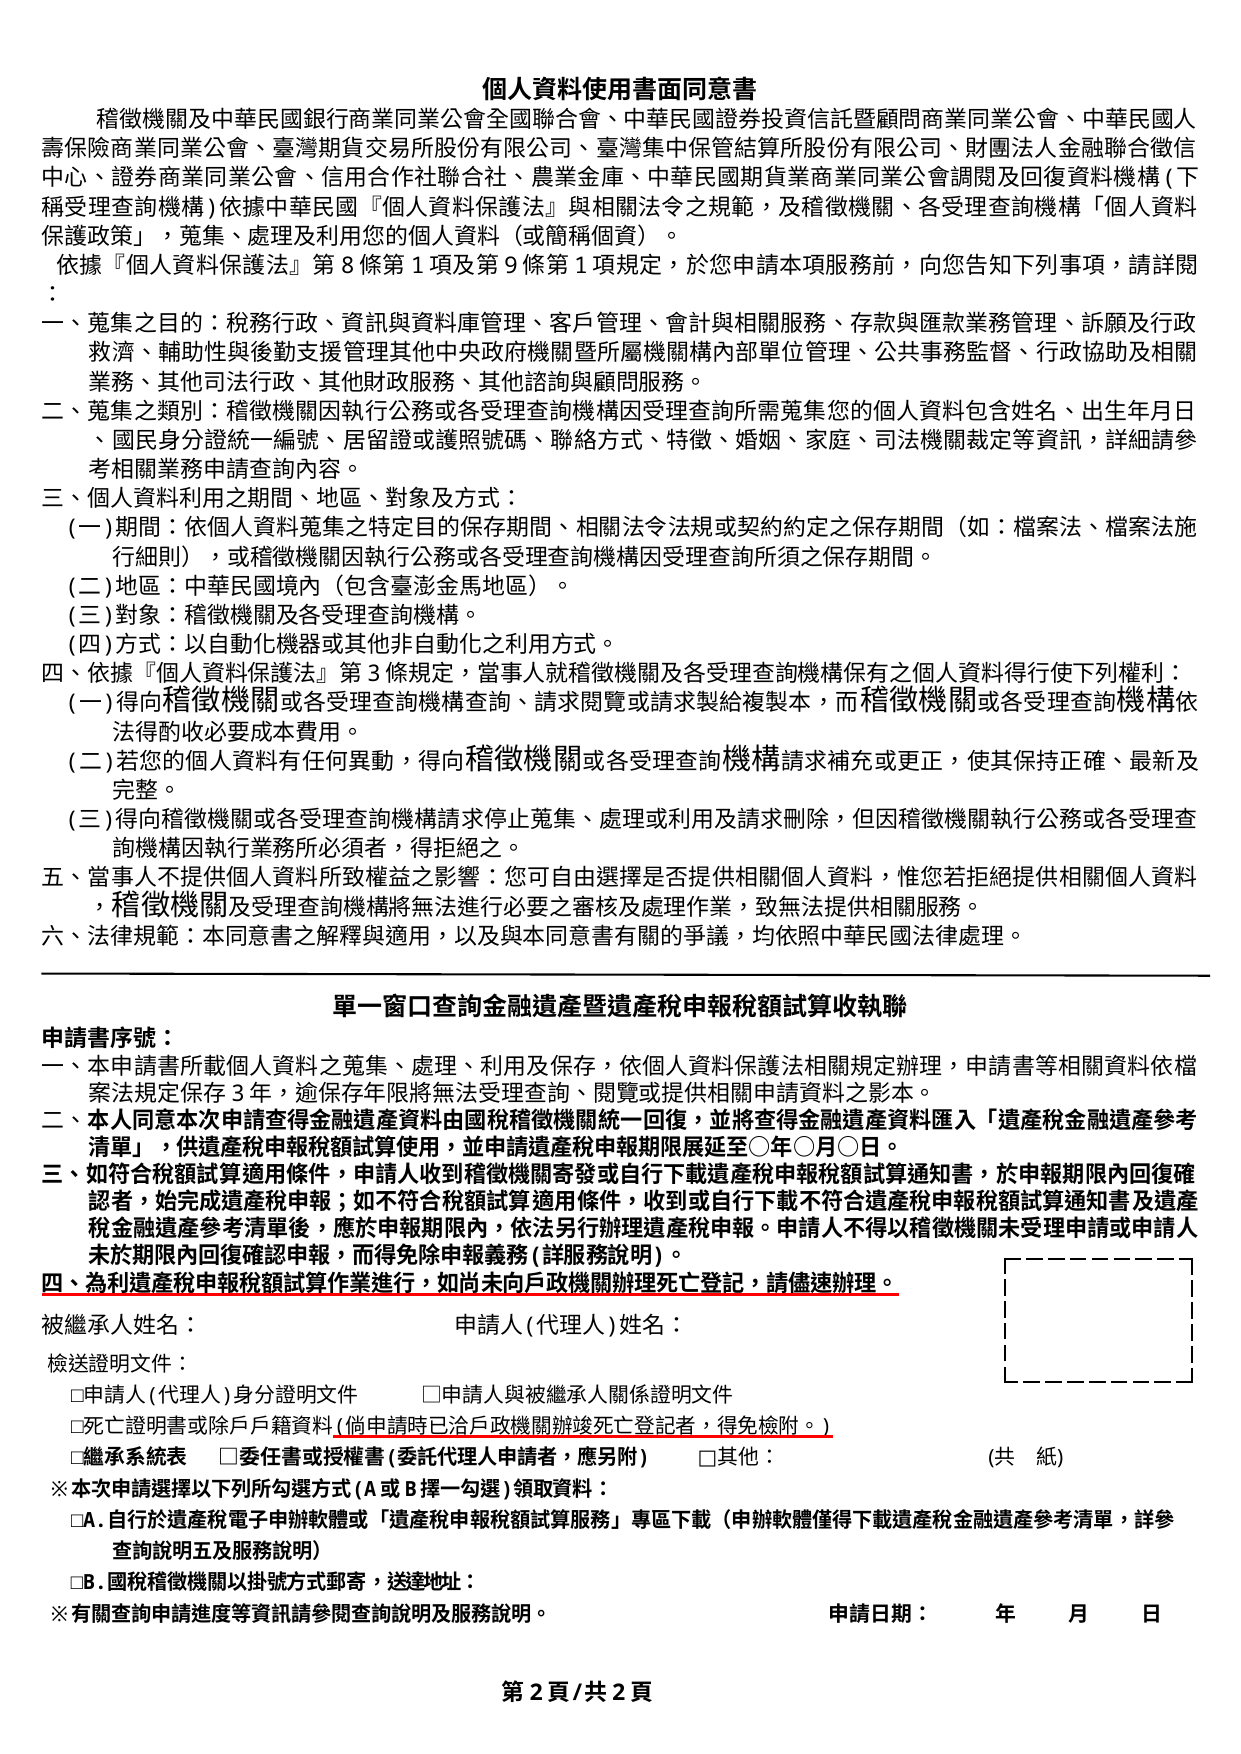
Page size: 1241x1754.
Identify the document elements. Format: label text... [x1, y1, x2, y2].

text 四、依據『個人資料保護法』第3條規定，當事人就稽徵機關及各受理查詢機構保有之個人資料得行使下列權利： [41, 658, 1199, 687]
text (二)若您的個人資料有任何異動，得向稽徵機關或各受理查詢機構請求補充或更正，使其保持正確、最新及完整。 [65, 746, 1199, 804]
text 稽徵機關及中華民國銀行商業同業公會全國聯合會、中華民國證券投資信託暨顧問商業同業公會、中華民國人壽保險商業同業公會、臺灣期貨交易所股份有限公司、臺灣集中保管結算所股份有限公司、財團法人金融聯合徵信中心、證券商業同業公會、信用合作社聯合社、農業金庫、中華民國期貨業商業同業公會調閱及回復資料機構(下稱受理查詢機構)依據中華民國『個人資料保護法』與相關法令之規範，及稽徵機關、各受理查詢機構「個人資料保護政策」，蒐集、處理及利用您的個人資料（或簡稱個資）。 [41, 104, 1199, 250]
text 二、蒐集之類別：稽徵機關因執行公務或各受理查詢機構因受理查詢所需蒐集您的個人資料包含姓名、出生年月日、國民身分證統一編號、居留證或護照號碼、聯絡方式、特徵、婚姻、家庭、司法機關裁定等資訊，詳細請參考相關業務申請查詢內容。 [41, 396, 1199, 483]
text 四、為利遺產稅申報稅額試算作業進行，如尚未向戶政機關辦理死亡登記，請儘速辦理。 [41, 1269, 1004, 1296]
text 被繼承人姓名： 申請人(代理人)姓名： [41, 1309, 1004, 1340]
text 申請書序號： [41, 1021, 1199, 1053]
table_header 檢送證明文件： □申請人(代理人)身分證明文件 □申請人與被繼承人關係證明文件 □死亡證明書或除戶戶籍資料(倘申請時已洽戶政機關辦竣死亡登記者，得免檢附。) □繼承系統表 □委任書或授權書(委託代理人申請者，應另附) □其他： (共 紙) ※本次申請選擇以下列所勾選方式(A或B擇一勾選)領取資料： □A.自行於遺產稅電子申辦軟體或「遺產稅申報稅額試算服務」專區下載（申辦軟體僅得下載遺產稅金融遺產參考清單，詳參查詢說明五及服務說明） □B.國稅稽徵機關以掛號方式郵寄，送達地址： ※有關查詢申請進度等資訊請參閱查詢說明及服務說明。 申請日期： 年 月 日 [41, 1340, 1180, 1633]
text (一)期間：依個人資料蒐集之特定目的保存期間、相關法令法規或契約約定之保存期間（如：檔案法、檔案法施行細則），或稽徵機關因執行公務或各受理查詢機構因受理查詢所須之保存期間。 [65, 512, 1199, 571]
text 個人資料使用書面同意書 [41, 75, 1199, 104]
text (三)對象：稽徵機關及各受理查詢機構。 [65, 600, 1199, 629]
text 六、法律規範：本同意書之解釋與適用，以及與本同意書有關的爭議，均依照中華民國法律處理。 [41, 921, 1199, 950]
text 依據『個人資料保護法』第8條第1項及第9條第1項規定，於您申請本項服務前，向您告知下列事項，請詳閱： [41, 250, 1199, 308]
text 一、蒐集之目的：稅務行政、資訊與資料庫管理、客戶管理、會計與相關服務、存款與匯款業務管理、訴願及行政救濟、輔助性與後勤支援管理其他中央政府機關暨所屬機關構內部單位管理、公共事務監督、行政協助及相關業務、其他司法行政、其他財政服務、其他諮詢與顧問服務。 [41, 308, 1199, 396]
text 三、個人資料利用之期間、地區、對象及方式： [41, 483, 1199, 512]
text (三)得向稽徵機關或各受理查詢機構請求停止蒐集、處理或利用及請求刪除，但因稽徵機關執行公務或各受理查詢機構因執行業務所必須者，得拒絕之。 [65, 804, 1199, 862]
text 二、本人同意本次申請查得金融遺產資料由國稅稽徵機關統一回復，並將查得金融遺產資料匯入「遺產稅金融遺產參考清單」，供遺產稅申報稅額試算使用，並申請遺產稅申報期限展延至○年○月○日。 [41, 1107, 1199, 1161]
text (二)地區：中華民國境內（包含臺澎金馬地區）。 [65, 571, 1199, 600]
text 五、當事人不提供個人資料所致權益之影響：您可自由選擇是否提供相關個人資料，惟您若拒絕提供相關個人資料，稽徵機關及受理查詢機構將無法進行必要之審核及處理作業，致無法提供相關服務。 [41, 862, 1199, 921]
text (四)方式：以自動化機器或其他非自動化之利用方式。 [65, 629, 1199, 658]
text 三、如符合稅額試算適用條件，申請人收到稽徵機關寄發或自行下載遺產稅申報稅額試算通知書，於申報期限內回復確認者，始完成遺產稅申報；如不符合稅額試算適用條件，收到或自行下載不符合遺產稅申報稅額試算通知書及遺產稅金融遺產參考清單後，應於申報期限內，依法另行辦理遺產稅申報。申請人不得以稽徵機關未受理申請或申請人未於期限內回復確認申報，而得免除申報義務(詳服務說明)。 [41, 1161, 1199, 1383]
text 一、本申請書所載個人資料之蒐集、處理、利用及保存，依個人資料保護法相關規定辦理，申請書等相關資料依檔案法規定保存3年，逾保存年限將無法受理查詢、閱覽或提供相關申請資料之影本。 [41, 1053, 1199, 1107]
text (一)得向稽徵機關或各受理查詢機構查詢、請求閱覽或請求製給複製本，而稽徵機關或各受理查詢機構依法得酌收必要成本費用。 [65, 687, 1199, 746]
text 單一窗口查詢金融遺產暨遺產稅申報稅額試算收執聯 [41, 990, 1199, 1021]
